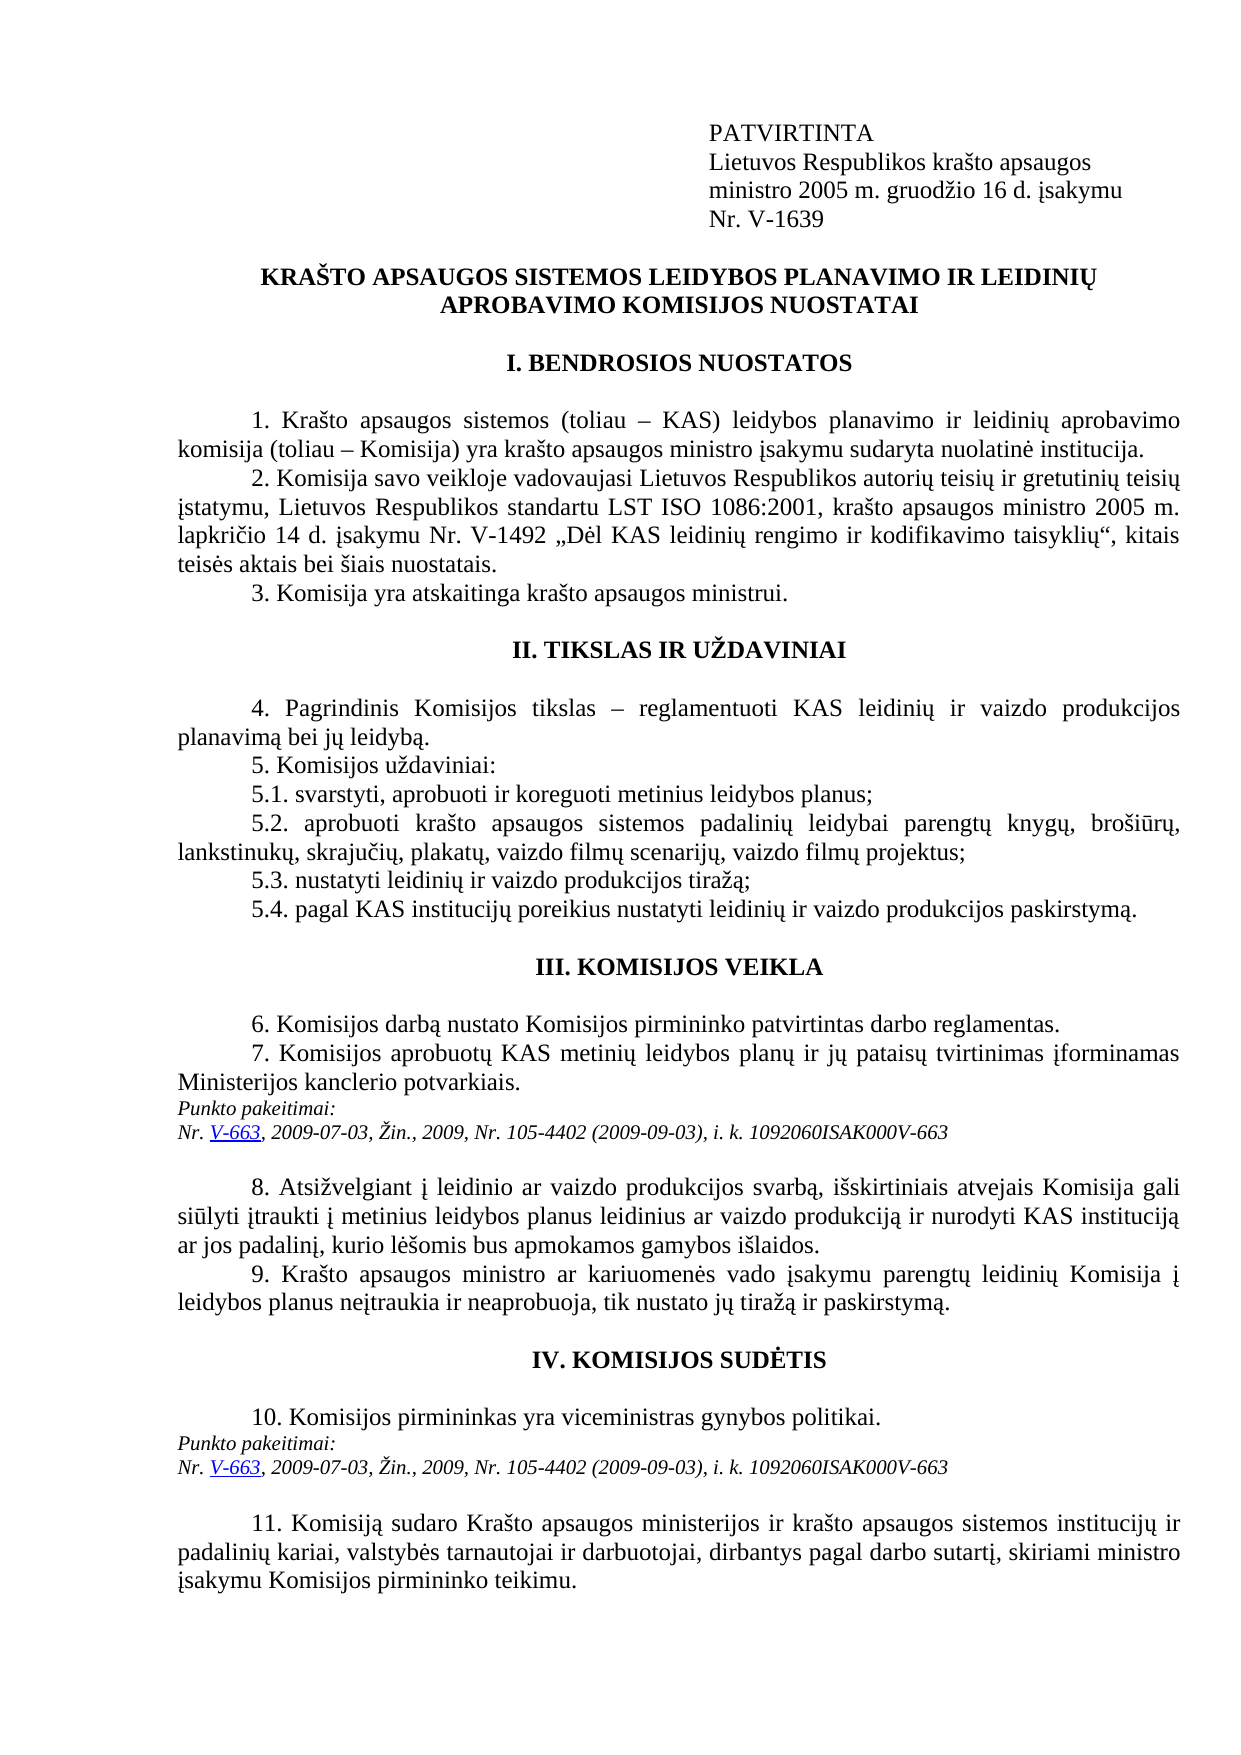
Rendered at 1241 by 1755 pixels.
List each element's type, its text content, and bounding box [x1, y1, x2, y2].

text 5.2. aprobuoti krašto apsaugos sistemos padalinių leidybai parengtų knygų, brošiūrų, lankstinukų, skrajučių, plakatų, vaizdo filmų scenarijų, vaizdo filmų projektus; [177, 808, 1181, 866]
text Nr. V-663, 2009-07-03, Žin., 2009, Nr. 105-4402 (2009-09-03), i. k. 1092060ISAK000V-663 [177, 1120, 1181, 1144]
text 1. Krašto apsaugos sistemos (toliau – KAS) leidybos planavimo ir leidinių aprobavimo komisija (toliau – Komisija) yra krašto apsaugos ministro įsakymu sudaryta nuolatinė institucija. [177, 406, 1181, 463]
text 8. Atsižvelgiant į leidinio ar vaizdo produkcijos svarbą, išskirtiniais atvejais Komisija gali siūlyti įtraukti į metinius leidybos planus leidinius ar vaizdo produkciją ir nurodyti KAS instituciją ar jos padalinį, kurio lėšomis bus apmokamos gamybos išlaidos. [177, 1172, 1181, 1259]
text Punkto pakeitimai: [177, 1431, 1181, 1455]
text 5.4. pagal KAS institucijų poreikius nustatyti leidinių ir vaizdo produkcijos paskirstymą. [177, 894, 1181, 923]
text 7. Komisijos aprobuotų KAS metinių leidybos planų ir jų pataisų tvirtinimas įforminamas Ministerijos kanclerio potvarkiais. [177, 1038, 1181, 1096]
text 6. Komisijos darbą nustato Komisijos pirmininko patvirtintas darbo reglamentas. [177, 1009, 1181, 1038]
text 2. Komisija savo veikloje vadovaujasi Lietuvos Respublikos autorių teisių ir gretutinių teisių įstatymu, Lietuvos Respublikos standartu LST ISO 1086:2001, krašto apsaugos ministro 2005 m. lapkričio 14 d. įsakymu Nr. V-1492 „Dėl KAS leidinių rengimo ir kodifikavimo taisyklių“, kitais teisės aktais bei šiais nuostatais. [177, 463, 1181, 578]
text III. KOMISIJOS VEIKLA [177, 952, 1181, 981]
text II. TIKSLAS IR UŽDAVINIAI [177, 636, 1181, 664]
text ministro 2005 m. gruodžio 16 d. įsakymu [177, 176, 1139, 204]
text 9. Krašto apsaugos ministro ar kariuomenės vado įsakymu parengtų leidinių Komisija į leidybos planus neįtraukia ir neaprobuoja, tik nustato jų tiražą ir paskirstymą. [177, 1259, 1181, 1316]
text Nr. V-1639 [177, 204, 1139, 233]
text IV. KOMISIJOS SUDĖTIS [177, 1345, 1181, 1374]
text Punkto pakeitimai: [177, 1096, 1181, 1120]
text 5.1. svarstyti, aprobuoti ir koreguoti metinius leidybos planus; [177, 779, 1181, 808]
text 4. Pagrindinis Komisijos tikslas – reglamentuoti KAS leidinių ir vaizdo produkcijos planavimą bei jų leidybą. [177, 693, 1181, 751]
text PATVIRTINTA [709, 118, 1181, 147]
text 5. Komisijos uždaviniai: [177, 751, 1181, 779]
text 5.3. nustatyti leidinių ir vaizdo produkcijos tiražą; [177, 866, 1181, 894]
text Lietuvos Respublikos krašto apsaugos [177, 147, 1139, 176]
text 10. Komisijos pirmininkas yra viceministras gynybos politikai. [177, 1402, 1181, 1431]
text 11. Komisiją sudaro Krašto apsaugos ministerijos ir krašto apsaugos sistemos institucijų ir padalinių kariai, valstybės tarnautojai ir darbuotojai, dirbantys pagal darbo sutartį, skiriami ministro įsakymu Komisijos pirmininko teikimu. [177, 1508, 1181, 1594]
text 3. Komisija yra atskaitinga krašto apsaugos ministrui. [177, 578, 1181, 607]
text KRAŠTO APSAUGOS SISTEMOS LEIDYBOS PLANAVIMO IR LEIDINIŲ APROBAVIMO KOMISIJOS NUOSTATAI [177, 262, 1181, 319]
text I. BENDROSIOS NUOSTATOS [177, 348, 1181, 377]
text Nr. V-663, 2009-07-03, Žin., 2009, Nr. 105-4402 (2009-09-03), i. k. 1092060ISAK000V-663 [177, 1455, 1181, 1479]
